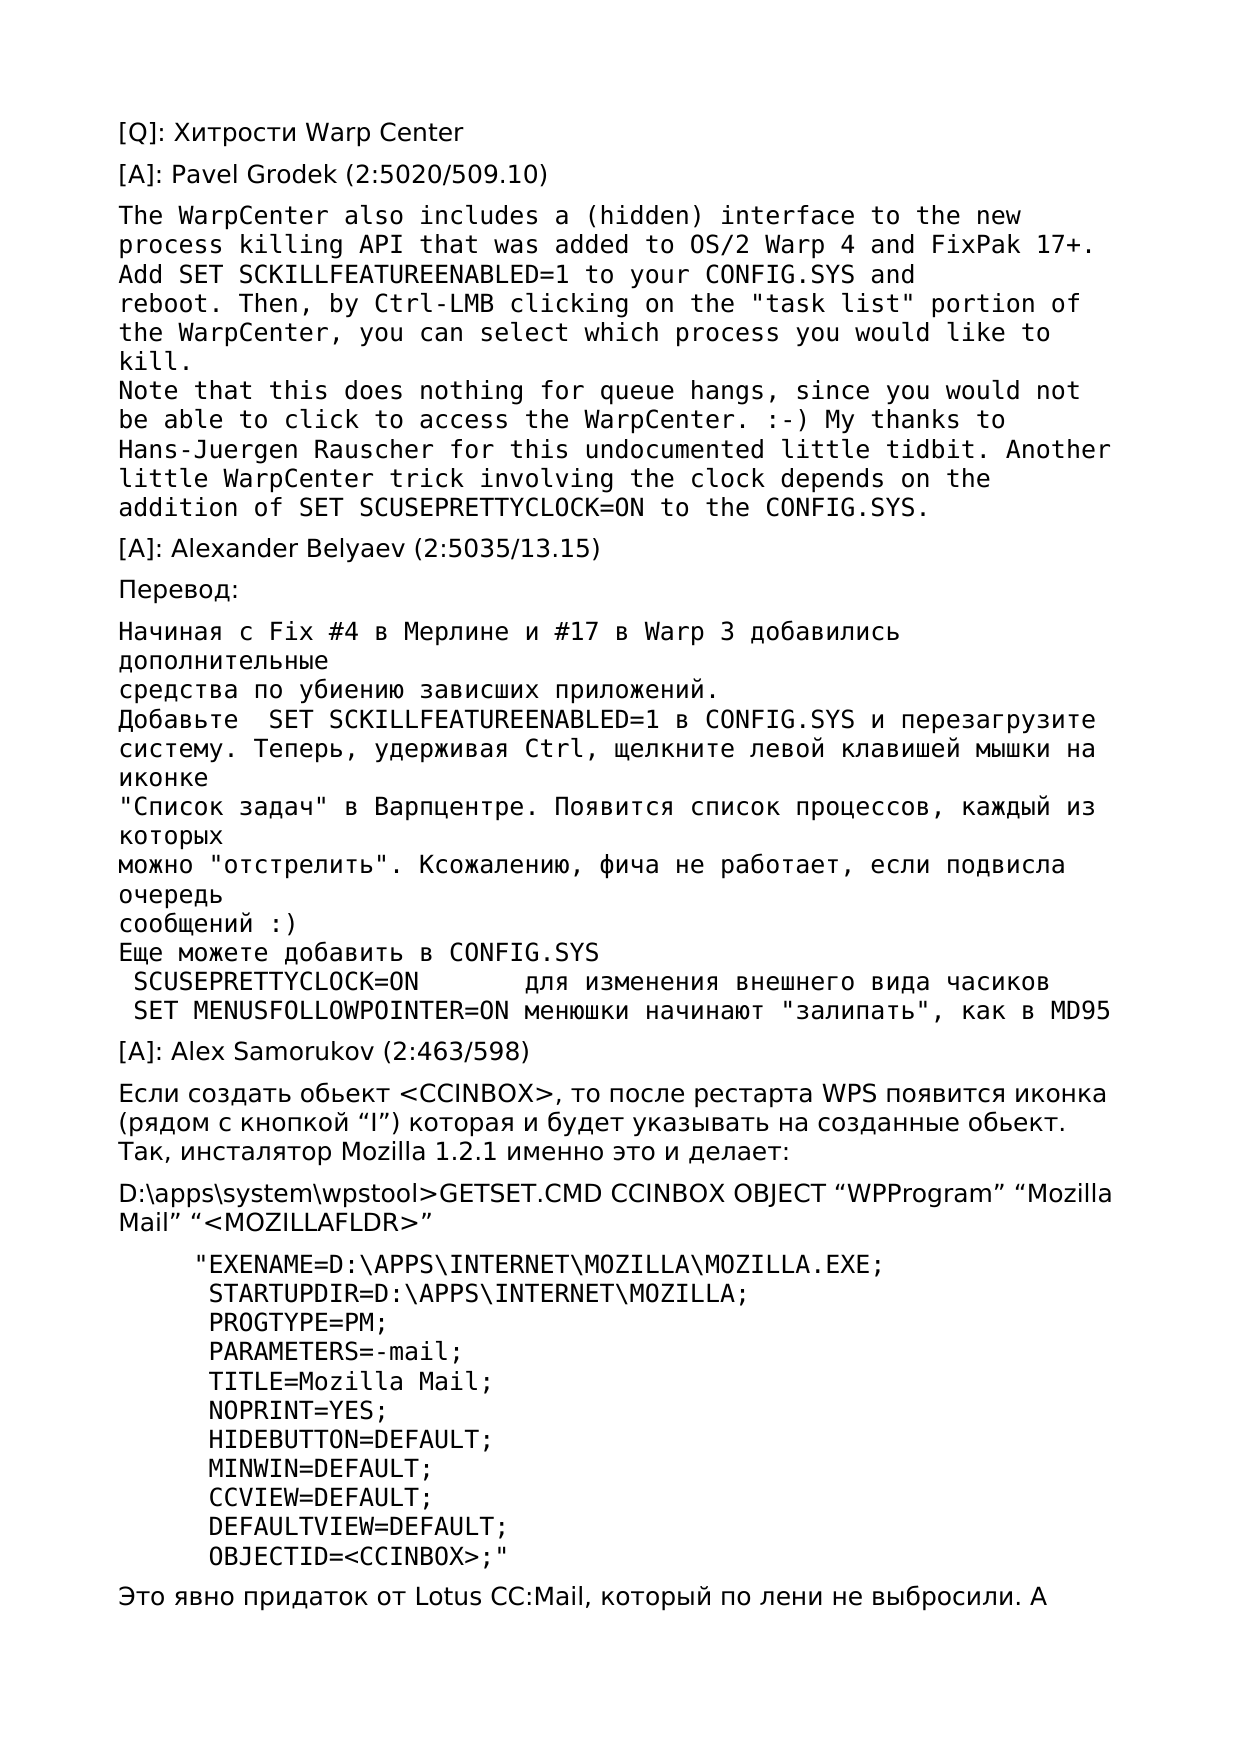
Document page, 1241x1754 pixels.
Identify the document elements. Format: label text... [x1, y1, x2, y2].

text "EXENAME=D:\APPS\INTERNET\MOZILLA\MOZILLA.EXE; STARTUPDIR=D:\APPS\INTERNET\MOZILLA; PROGTYPE=PM; PARAMETERS=-mail; TITLE=Mozilla Mail; NOPRINT=YES; HIDEBUTTON=DEFAULT; MINWIN=DEFAULT; CCVIEW=DEFAULT; DEFAULTVIEW=DEFAULT; OBJECTID=<CCINBOX>;" [118, 1250, 1122, 1571]
text The WarpCenter also includes a (hidden) interface to the new process killing API that was added to OS/2 Warp 4 and FixPak 17+. Add SET SCKILLFEATUREENABLED=1 to your CONFIG.SYS and reboot. Then, by Ctrl-LMB clicking on the "task list" portion of the WarpCenter, you can select which process you would like to kill. Note that this does nothing for queue hangs, since you would not be able to click to access the WarpCenter. :-) My thanks to Hans-Juergen Rauscher for this undocumented little tidbit. Another little WarpCenter trick involving the clock depends on the addition of SET SCUSEPRETTYCLOCK=ON to the CONFIG.SYS. [118, 201, 1122, 522]
text Перевод: [118, 576, 1122, 605]
text D:\apps\system\wpstool>GETSET.CMD CCINBOX OBJECT “WPProgram” “Mozilla Mail” “<MOZILLAFLDR>” [118, 1179, 1122, 1237]
text [A]: Pavel Grodek (2:5020/509.10) [118, 160, 1122, 189]
text Если создать обьект <CCINBOX>, то после рестарта WPS появится иконка (рядом с кнопкой “I”) которая и будет указывать на созданные обьект. Так, инсталятор Mozilla 1.2.1 именно это и делает: [118, 1079, 1122, 1167]
text Hачиная с Fix #4 в Мерлине и #17 в Warp 3 добавились дополнительные средства по убиению зависших приложений. Добавьте SET SCKILLFEATUREENABLED=1 в CONFIG.SYS и перезагрузите систему. Теперь, удерживая Ctrl, щелкните левой клавишей мышки на иконке "Список задач" в Варпцентре. Появится список процессов, каждый из которых можно "отстрелить". Ксожалению, фича не работает, если подвисла очередь сообщений :) Еще можете добавить в CONFIG.SYS SCUSEPRETTYCLOCK=ON для изменения внешнего вида часиков SET MENUSFOLLOWPOINTER=ON менюшки начинают "залипать", как в MD95 [118, 617, 1122, 1026]
text Это явно придаток от Lotus CC:Mail, который по лени не выбросили. А [118, 1583, 1122, 1612]
text [Q]: Хитрости Warp Center [118, 118, 1122, 147]
text [A]: Alexander Belyaev (2:5035/13.15) [118, 534, 1122, 563]
text [A]: Alex Samorukov (2:463/598) [118, 1037, 1122, 1067]
